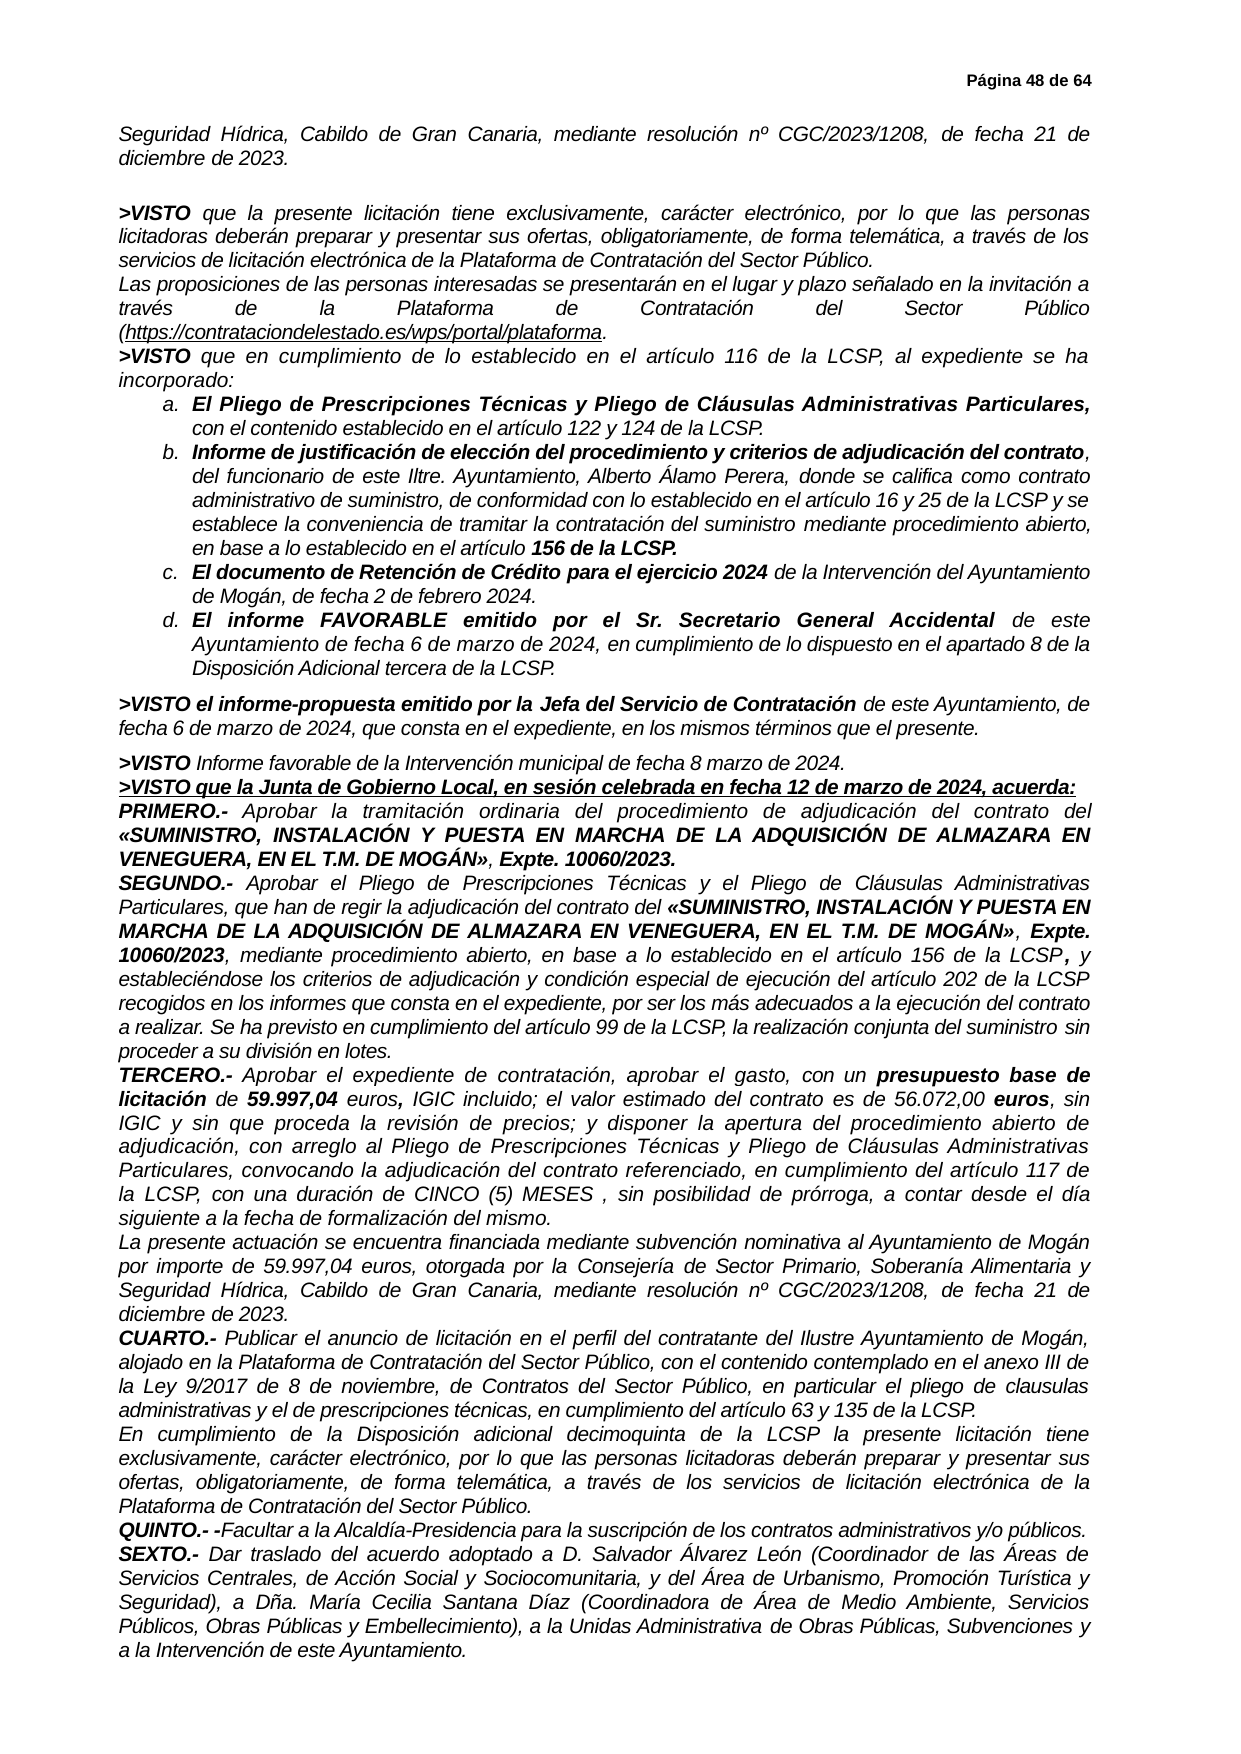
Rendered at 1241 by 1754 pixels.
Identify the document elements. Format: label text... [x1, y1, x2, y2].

text La presente actuación se encuentra financiada mediante subvención nominativa al Ayuntamiento de Mogán por importe de 59.997,04 euros, otorgada por la Consejería de Sector Primario, Soberanía Alimentaria y Seguridad Hídrica, Cabildo de Gran Canaria, mediante resolución nº CGC/2023/1208, de fecha 21 de diciembre de 2023. [118, 1230, 1092, 1326]
list El documento de Retención de Crédito para el ejercicio 2024 de la Intervención del Ayuntamiento de Mogán, de fecha 2 de febrero 2024. [162, 560, 1092, 608]
text TERCERO.- Aprobar el expediente de contratación, aprobar el gasto, con un presupuesto base de licitación de 59.997,04 euros, IGIC incluido; el valor estimado del contrato es de 56.072,00 euros, sin IGIC y sin que proceda la revisión de precios; y disponer la apertura del procedimiento abierto de adjudicación, con arreglo al Pliego de Prescripciones Técnicas y Pliego de Cláusulas Administrativas Particulares, convocando la adjudicación del contrato referenciado, en cumplimiento del artículo 117 de la LCSP, con una duración de CINCO (5) MESES , sin posibilidad de prórroga, a contar desde el día siguiente a la fecha de formalización del mismo. [118, 1062, 1092, 1230]
text En cumplimiento de la Disposición adicional decimoquinta de la LCSP la presente licitación tiene exclusivamente, carácter electrónico, por lo que las personas licitadoras deberán preparar y presentar sus ofertas, obligatoriamente, de forma telemática, a través de los servicios de licitación electrónica de la Plataforma de Contratación del Sector Público. [118, 1422, 1092, 1518]
text >VISTO el informe-propuesta emitido por la Jefa del Servicio de Contratación de este Ayuntamiento, de fecha 6 de marzo de 2024, que consta en el expediente, en los mismos términos que el presente. [118, 691, 1092, 739]
text >VISTO que en cumplimiento de lo establecido en el artículo 116 de la LCSP, al expediente se ha incorporado: [118, 344, 1092, 392]
text QUINTO.- -Facultar a la Alcaldía-Presidencia para la suscripción de los contratos administrativos y/o públicos. [118, 1518, 1092, 1542]
text Las proposiciones de las personas interesadas se presentarán en el lugar y plazo señalado en la invitación a través de la Plataforma de Contratación del Sector Público (https://contrataciondelestado.es/wps/portal/plataforma. [118, 272, 1092, 344]
list El Pliego de Prescripciones Técnicas y Pliego de Cláusulas Administrativas Particulares, con el contenido establecido en el artículo 122 y 124 de la LCSP. [162, 392, 1092, 440]
text CUARTO.- Publicar el anuncio de licitación en el perfil del contratante del Ilustre Ayuntamiento de Mogán, alojado en la Plataforma de Contratación del Sector Público, con el contenido contemplado en el anexo III de la Ley 9/2017 de 8 de noviembre, de Contratos del Sector Público, en particular el pliego de clausulas administrativas y el de prescripciones técnicas, en cumplimiento del artículo 63 y 135 de la LCSP. [118, 1326, 1092, 1422]
text >VISTO que la Junta de Gobierno Local, en sesión celebrada en fecha 12 de marzo de 2024, acuerda: [118, 775, 1092, 799]
list Informe de justificación de elección del procedimiento y criterios de adjudicación del contrato, del funcionario de este Iltre. Ayuntamiento, Alberto Álamo Perera, donde se califica como contrato administrativo de suministro, de conformidad con lo establecido en el artículo 16 y 25 de la LCSP y se establece la conveniencia de tramitar la contratación del suministro mediante procedimiento abierto, en base a lo establecido en el artículo 156 de la LCSP. [162, 440, 1092, 560]
text >VISTO Informe favorable de la Intervención municipal de fecha 8 marzo de 2024. [118, 751, 1092, 775]
text Seguridad Hídrica, Cabildo de Gran Canaria, mediante resolución nº CGC/2023/1208, de fecha 21 de diciembre de 2023. [118, 122, 1092, 170]
text SEXTO.- Dar traslado del acuerdo adoptado a D. Salvador Álvarez León (Coordinador de las Áreas de Servicios Centrales, de Acción Social y Sociocomunitaria, y del Área de Urbanismo, Promoción Turística y Seguridad), a Dña. María Cecilia Santana Díaz (Coordinadora de Área de Medio Ambiente, Servicios Públicos, Obras Públicas y Embellecimiento), a la Unidas Administrativa de Obras Públicas, Subvenciones y a la Intervención de este Ayuntamiento. [118, 1542, 1092, 1661]
text >VISTO que la presente licitación tiene exclusivamente, carácter electrónico, por lo que las personas licitadoras deberán preparar y presentar sus ofertas, obligatoriamente, de forma telemática, a través de los servicios de licitación electrónica de la Plataforma de Contratación del Sector Público. [118, 200, 1092, 272]
text PRIMERO.- Aprobar la tramitación ordinaria del procedimiento de adjudicación del contrato del «SUMINISTRO, INSTALACIÓN Y PUESTA EN MARCHA DE LA ADQUISICIÓN DE ALMAZARA EN VENEGUERA, EN EL T.M. DE MOGÁN», Expte. 10060/2023. [118, 799, 1092, 871]
list El informe FAVORABLE emitido por el Sr. Secretario General Accidental de este Ayuntamiento de fecha 6 de marzo de 2024, en cumplimiento de lo dispuesto en el apartado 8 de la Disposición Adicional tercera de la LCSP. [162, 608, 1092, 679]
text SEGUNDO.- Aprobar el Pliego de Prescripciones Técnicas y el Pliego de Cláusulas Administrativas Particulares, que han de regir la adjudicación del contrato del «SUMINISTRO, INSTALACIÓN Y PUESTA EN MARCHA DE LA ADQUISICIÓN DE ALMAZARA EN VENEGUERA, EN EL T.M. DE MOGÁN», Expte. 10060/2023, mediante procedimiento abierto, en base a lo establecido en el artículo 156 de la LCSP, y estableciéndose los criterios de adjudicación y condición especial de ejecución del artículo 202 de la LCSP recogidos en los informes que consta en el expediente, por ser los más adecuados a la ejecución del contrato a realizar. Se ha previsto en cumplimiento del artículo 99 de la LCSP, la realización conjunta del suministro sin proceder a su división en lotes. [118, 871, 1092, 1062]
